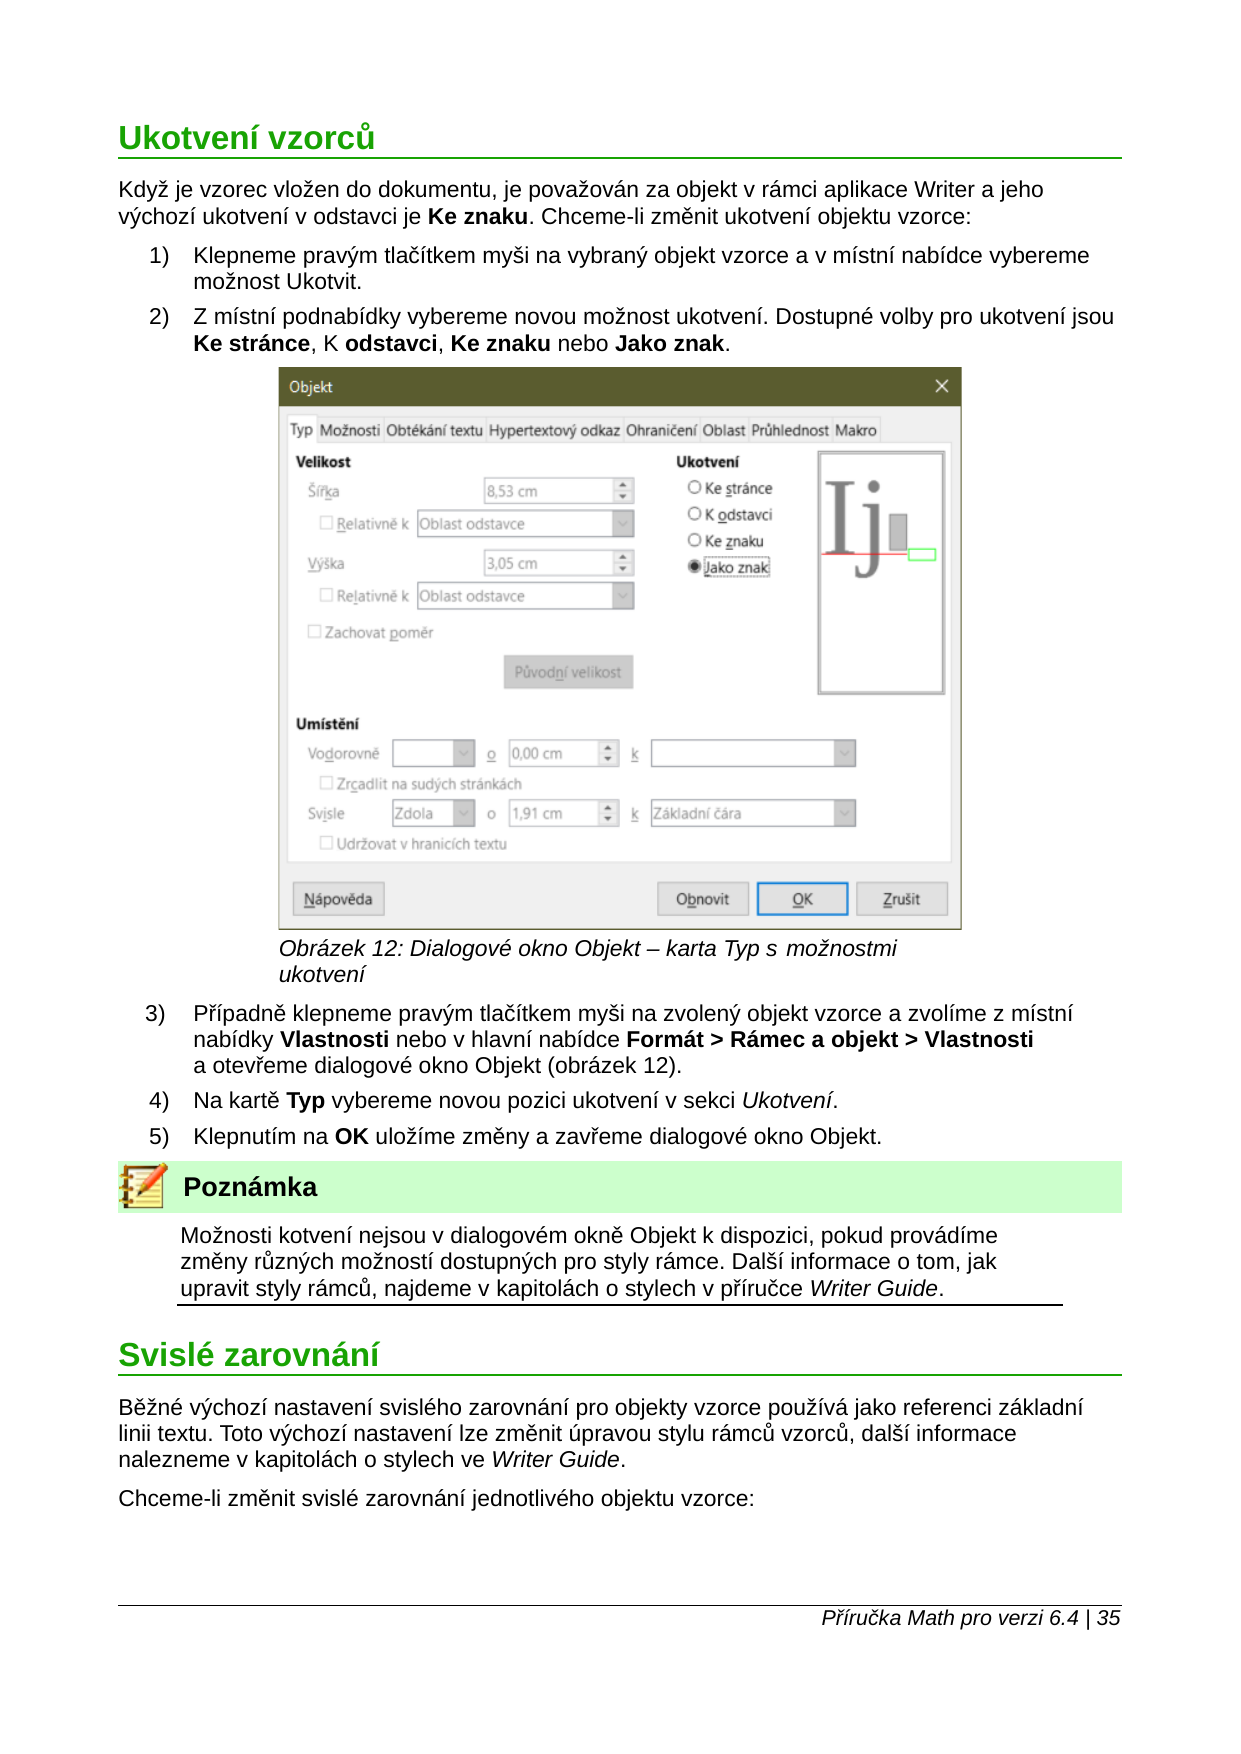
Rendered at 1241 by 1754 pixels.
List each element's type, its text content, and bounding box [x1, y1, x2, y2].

text Obrázek 12: Dialogové okno Objekt – karta Typ s možnostmi ukotvení [278, 930, 962, 988]
list Klepneme pravým tlačítkem myši na vybraný objekt vzorce a v místní nabídce vybereme možnost Ukotvit. [169, 242, 1122, 294]
picture [278, 367, 962, 930]
list Klepnutím na OK uložíme změny a zavřeme dialogové okno Objekt. [169, 1123, 1122, 1149]
text Možnosti kotvení nejsou v dialogovém okně Objekt k dispozici, pokud provádíme změny různých možností dostupných pro styly rámce. Další informace o tom, jak upravit styly rámců, najdeme v kapitolách o stylech v příručce Writer Guide. [177, 1219, 1063, 1304]
list Z místní podnabídky vybereme novou možnost ukotvení. Dostupné volby pro ukotvení jsou Ke stránce, K odstavci, Ke znaku nebo Jako znak. [169, 303, 1122, 356]
text Běžné výchozí nastavení svislého zarovnání pro objekty vzorce používá jako referenci základní linii textu. Toto výchozí nastavení lze změnit úpravou stylu rámců vzorců, další informace nalezneme v kapitolách o stylech ve Writer Guide. [118, 1394, 1122, 1473]
subtitle Ukotvení vzorců [118, 118, 1122, 157]
picture [119, 1161, 170, 1212]
text Když je vzorec vložen do dokumentu, je považován za objekt v rámci aplikace Writer a jeho výchozí ukotvení v odstavci je Ke znaku. Chceme-li změnit ukotvení objektu vzorce: [118, 176, 1122, 229]
text Chceme-li změnit svislé zarovnání jednotlivého objektu vzorce: [118, 1485, 1122, 1512]
subtitle Poznámka [118, 1161, 1122, 1213]
list Na kartě Typ vybereme novou pozici ukotvení v sekci Ukotvení. [169, 1087, 1122, 1114]
subtitle Svislé zarovnání [118, 1336, 1122, 1374]
list Případně klepneme pravým tlačítkem myši na zvolený objekt vzorce a zvolíme z místní nabídky Vlastnosti nebo v hlavní nabídce Formát > Rámec a objekt > Vlastnosti a otevřeme dialogové okno Objekt (obrázek 12). [165, 999, 1122, 1079]
